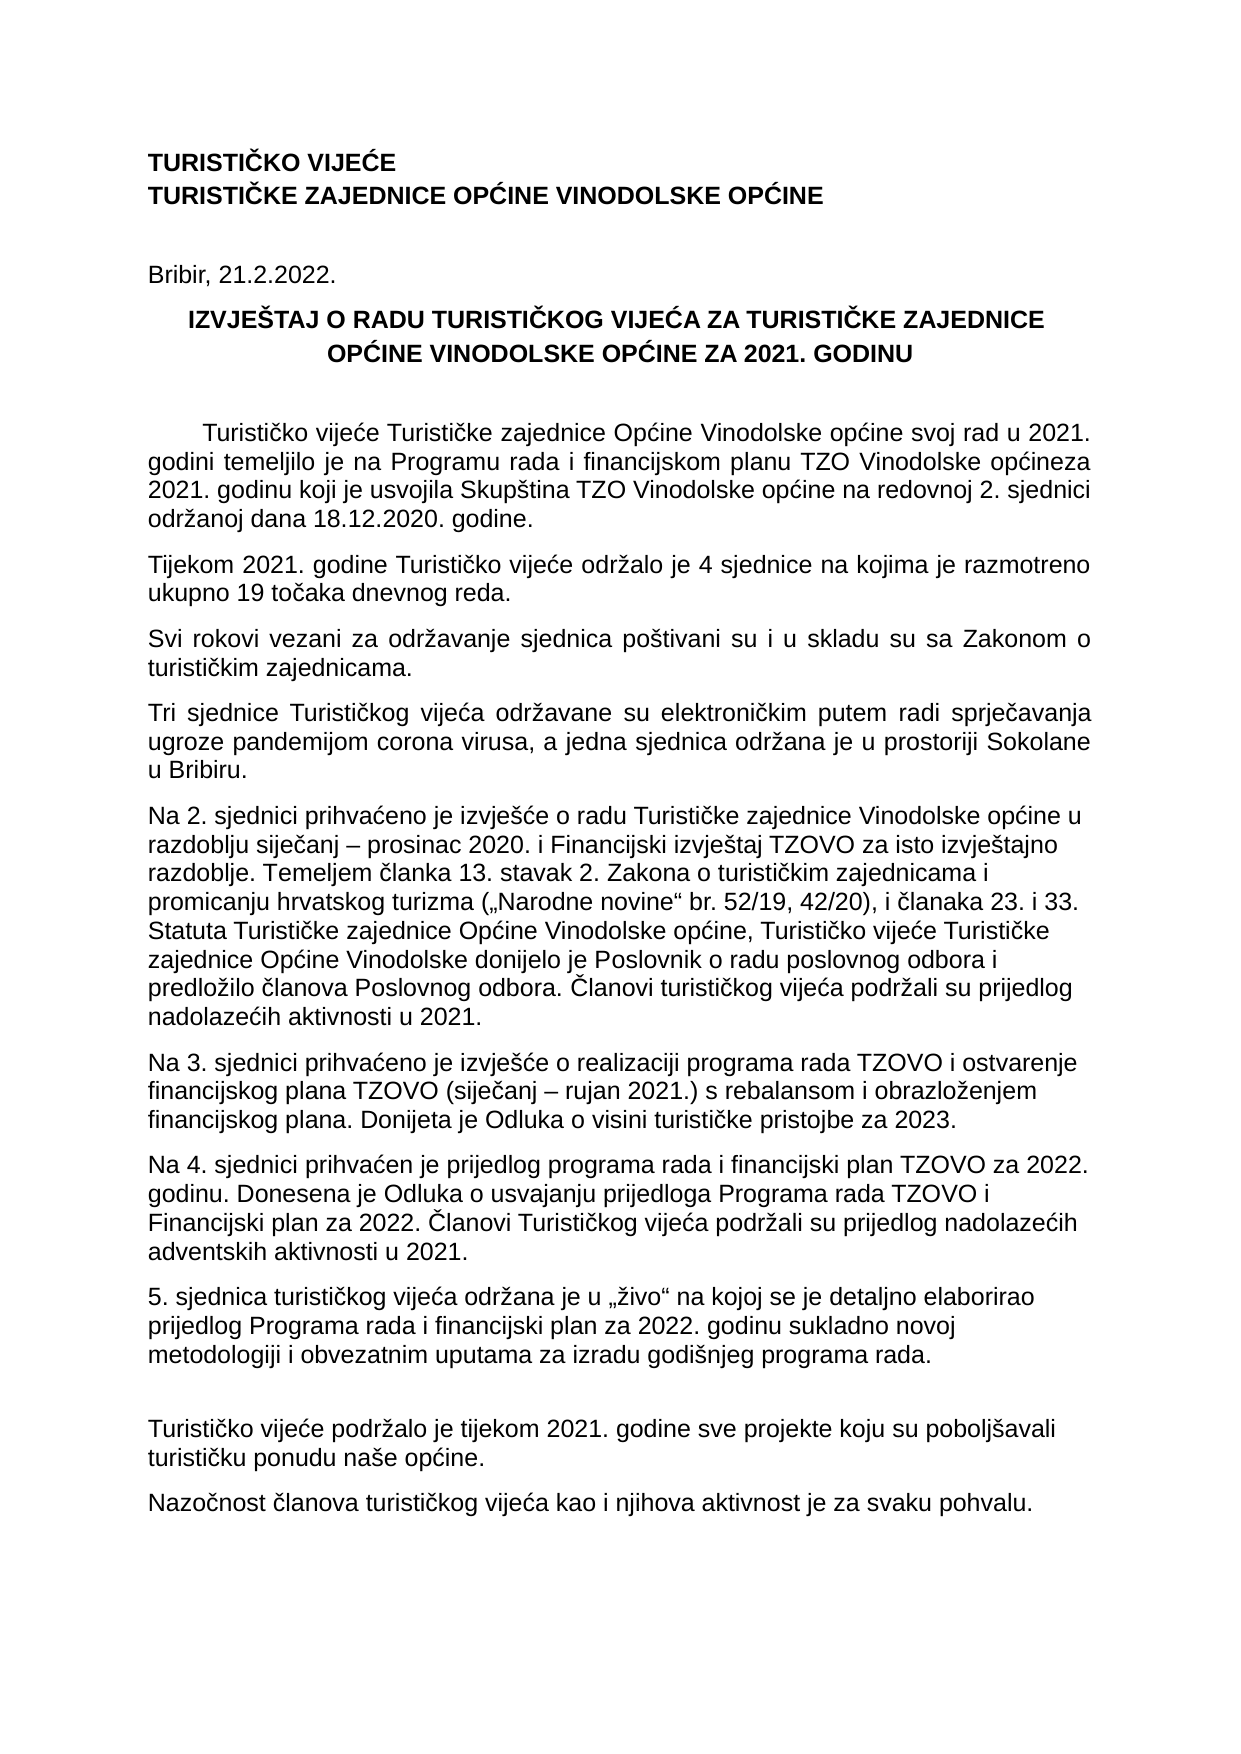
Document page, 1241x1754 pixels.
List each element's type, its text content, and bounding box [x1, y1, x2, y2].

text Na 4. sjednici prihvaćen je prijedlog programa rada i financijski plan TZOVO za 2022. godinu. Donesena je Odluka o usvajanju prijedloga Programa rada TZOVO i Financijski plan za 2022. Članovi Turističkog vijeća podržali su prijedlog nadolazećih adventskih aktivnosti u 2021. [148, 1151, 1093, 1266]
text Tijekom 2021. godine Turističko vijeće održalo je 4 sjednice na kojima je razmotreno ukupno 19 točaka dnevnog reda. [148, 550, 1093, 607]
text TURISTIČKE ZAJEDNICE OPĆINE VINODOLSKE OPĆINE [148, 181, 1093, 210]
text Tri sjednice Turističkog vijeća održavane su elektroničkim putem radi sprječavanja ugroze pandemijom corona virusa, a jedna sjednica održana je u prostoriji Sokolane u Bribiru. [148, 698, 1093, 784]
text OPĆINE VINODOLSKE OPĆINE ZA 2021. GODINU [148, 339, 1093, 368]
text IZVJEŠTAJ O RADU TURISTIČKOG VIJEĆA ZA TURISTIČKE ZAJEDNICE [148, 306, 1093, 334]
text Svi rokovi vezani za održavanje sjednica poštivani su i u skladu su sa Zakonom o turističkim zajednicama. [148, 624, 1093, 681]
text Bribir, 21.2.2022. [148, 260, 1093, 289]
text TURISTIČKO VIJEĆE [148, 148, 1093, 176]
text Na 2. sjednici prihvaćeno je izvješće o radu Turističke zajednice Vinodolske općine u razdoblju siječanj – prosinac 2020. i Financijski izvještaj TZOVO za isto izvještajno razdoblje. Temeljem članka 13. stavak 2. Zakona o turističkim zajednicama i promicanju hrvatskog turizma („Narodne novine“ br. 52/19, 42/20), i članaka 23. i 33. Statuta Turističke zajednice Općine Vinodolske općine, Turističko vijeće Turističke zajednice Općine Vinodolske donijelo je Poslovnik o radu poslovnog odbora i predložilo članova Poslovnog odbora. Članovi turističkog vijeća podržali su prijedlog nadolazećih aktivnosti u 2021. [148, 801, 1093, 1031]
text 5. sjednica turističkog vijeća održana je u „živo“ na kojoj se je detaljno elaborirao prijedlog Programa rada i financijski plan za 2022. godinu sukladno novoj metodologiji i obvezatnim uputama za izradu godišnjeg programa rada. [148, 1282, 1093, 1368]
text Turističko vijeće podržalo je tijekom 2021. godine sve projekte koju su poboljšavali turističku ponudu naše općine. [148, 1414, 1093, 1471]
text Nazočnost članova turističkog vijeća kao i njihova aktivnost je za svaku pohvalu. [148, 1488, 1093, 1517]
text Turističko vijeće Turističke zajednice Općine Vinodolske općine svoj rad u 2021. godini temeljilo je na Programu rada i financijskom planu TZO Vinodolske općineza 2021. godinu koji je usvojila Skupština TZO Vinodolske općine na redovnoj 2. sjednici održanoj dana 18.12.2020. godine. [148, 418, 1093, 533]
text Na 3. sjednici prihvaćeno je izvješće o realizaciji programa rada TZOVO i ostvarenje financijskog plana TZOVO (siječanj – rujan 2021.) s rebalansom i obrazloženjem financijskog plana. Donijeta je Odluka o visini turističke pristojbe za 2023. [148, 1048, 1093, 1134]
